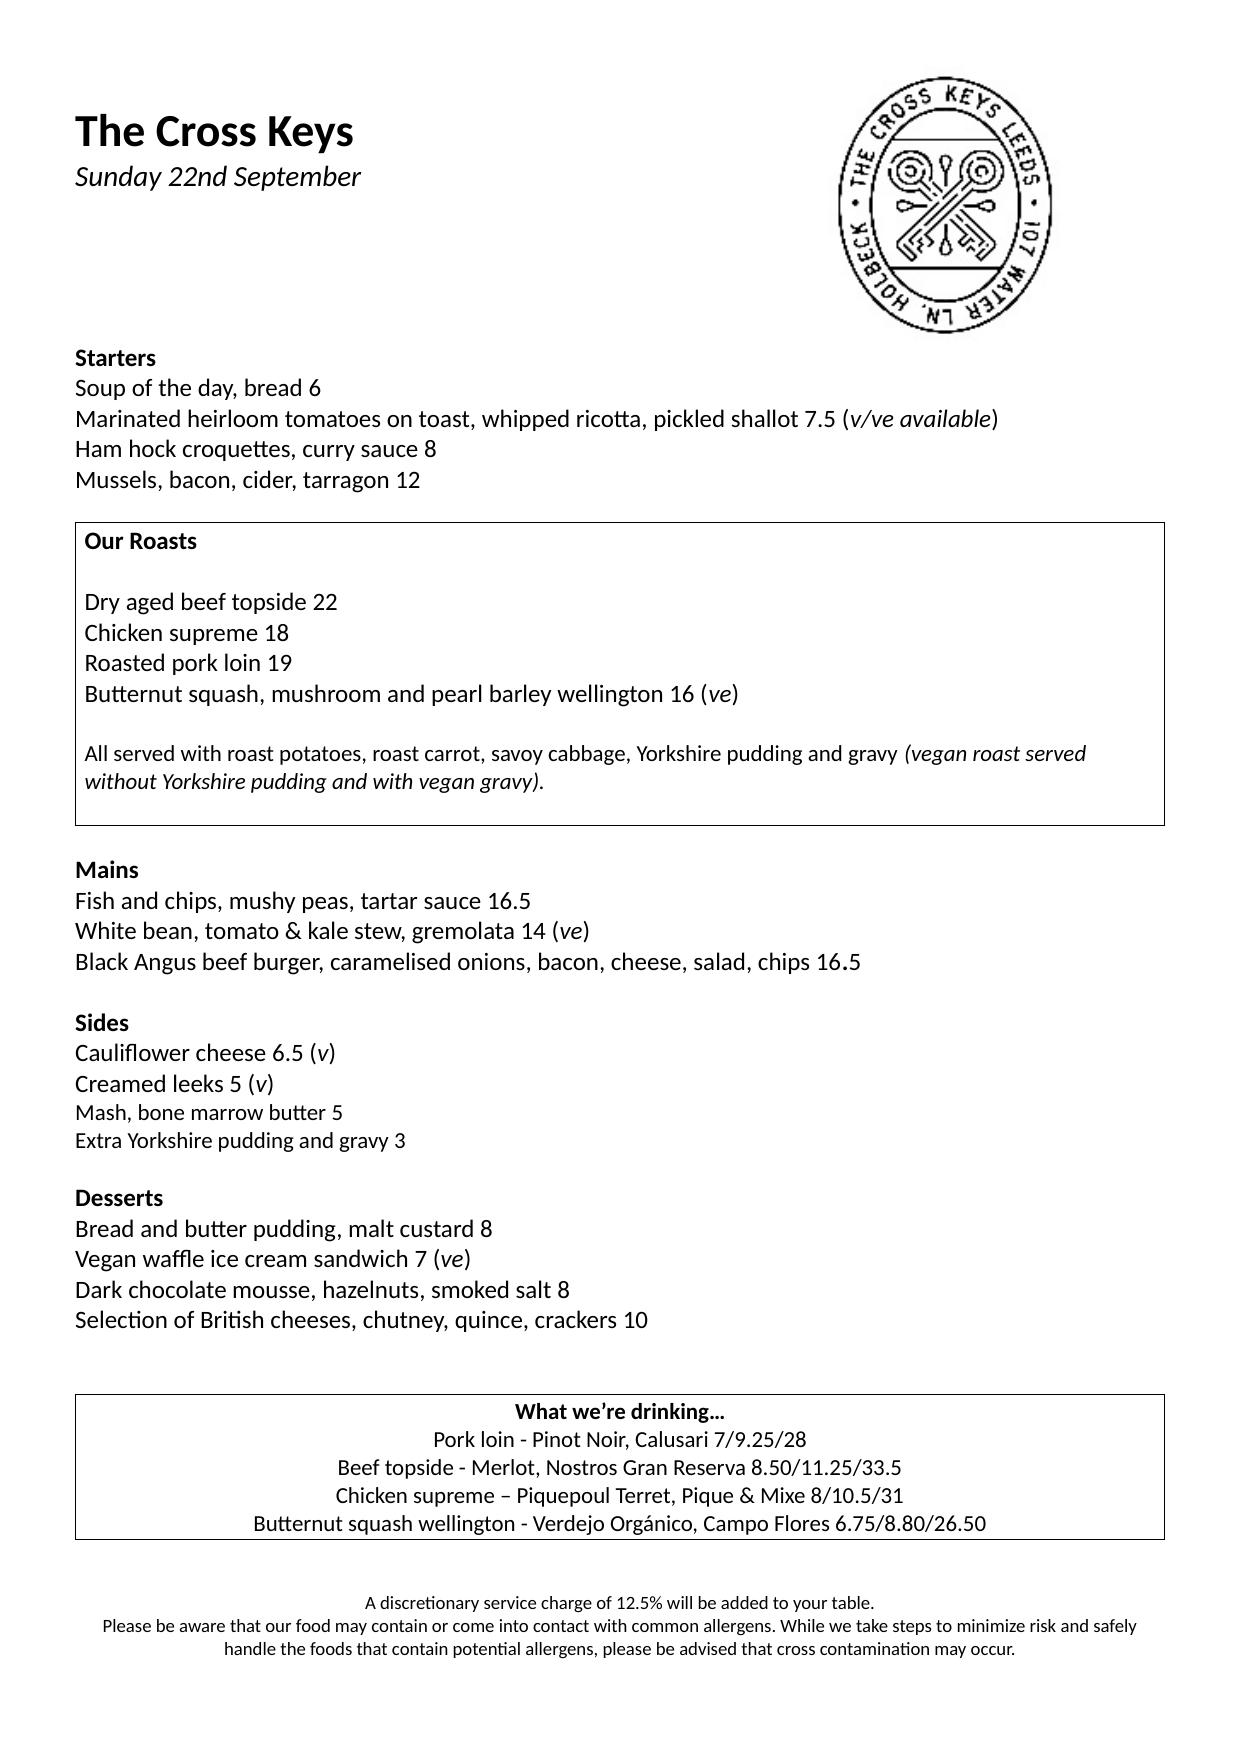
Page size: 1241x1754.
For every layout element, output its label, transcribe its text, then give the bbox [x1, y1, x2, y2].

text Marinated heirloom tomatoes on toast, whipped ricotta, pickled shallot 7.5 (v/ve available) [75, 403, 1165, 433]
text Extra Yorkshire pudding and gravy 3 [75, 1126, 1165, 1154]
text Creamed leeks 5 (v) [75, 1068, 1165, 1098]
text Sides [75, 1007, 1165, 1037]
text Chicken supreme 18 [76, 614, 1164, 644]
text Starters [75, 342, 1165, 372]
text Mussels, bacon, cider, tarragon 12 [75, 464, 1165, 494]
text Ham hock croquettes, curry sauce 8 [75, 433, 1165, 464]
text What we’re drinking… [76, 1395, 1164, 1422]
text Vegan waffle ice cream sandwich 7 (ve) [75, 1243, 1165, 1274]
text Mains [75, 854, 1165, 885]
text White bean, tomato & kale stew, gremolata 14 (ve) [75, 915, 1165, 946]
text Our Roasts [76, 523, 1164, 556]
text Mash, bone marrow butter 5 [75, 1098, 1165, 1126]
text Desserts [75, 1182, 1165, 1213]
text Cauliflower cheese 6.5 (v) [75, 1037, 1165, 1068]
text Roasted pork loin 19 [76, 644, 1164, 675]
text Butternut squash wellington - Verdejo Orgánico, Campo Flores 6.75/8.80/26.50 [76, 1506, 1164, 1539]
text Selection of British cheeses, chutney, quince, crackers 10 [75, 1304, 1165, 1335]
text Fish and chips, mushy peas, tartar sauce 16.5 [75, 885, 1165, 915]
text [1115, 158, 1165, 193]
text All served with roast potatoes, roast carrot, savoy cabbage, Yorkshire pudding and gravy (vegan roast served without Yorkshire pudding and with vegan gravy). [76, 736, 1164, 795]
text Dry aged beef topside 22 [76, 583, 1164, 614]
text Sunday 22nd September [75, 158, 774, 193]
text [1115, 102, 1165, 158]
text Soup of the day, bread 6 [75, 372, 1165, 403]
text Beef topside - Merlot, Nostros Gran Reserva 8.50/11.25/33.5 [76, 1450, 1164, 1478]
text Bread and butter pudding, malt custard 8 [75, 1213, 1165, 1243]
text Dark chocolate mousse, hazelnuts, smoked salt 8 [75, 1274, 1165, 1304]
text Pork loin - Pinot Noir, Calusari 7/9.25/28 [76, 1422, 1164, 1450]
text Chicken supreme – Piquepoul Terret, Pique & Mixe 8/10.5/31 [76, 1478, 1164, 1506]
text The Cross Keys [75, 102, 774, 158]
text Butternut squash, mushroom and pearl barley wellington 16 (ve) [76, 675, 1164, 708]
text Black Angus beef burger, caramelised onions, bacon, cheese, salad, chips 16.5 [75, 946, 1165, 976]
